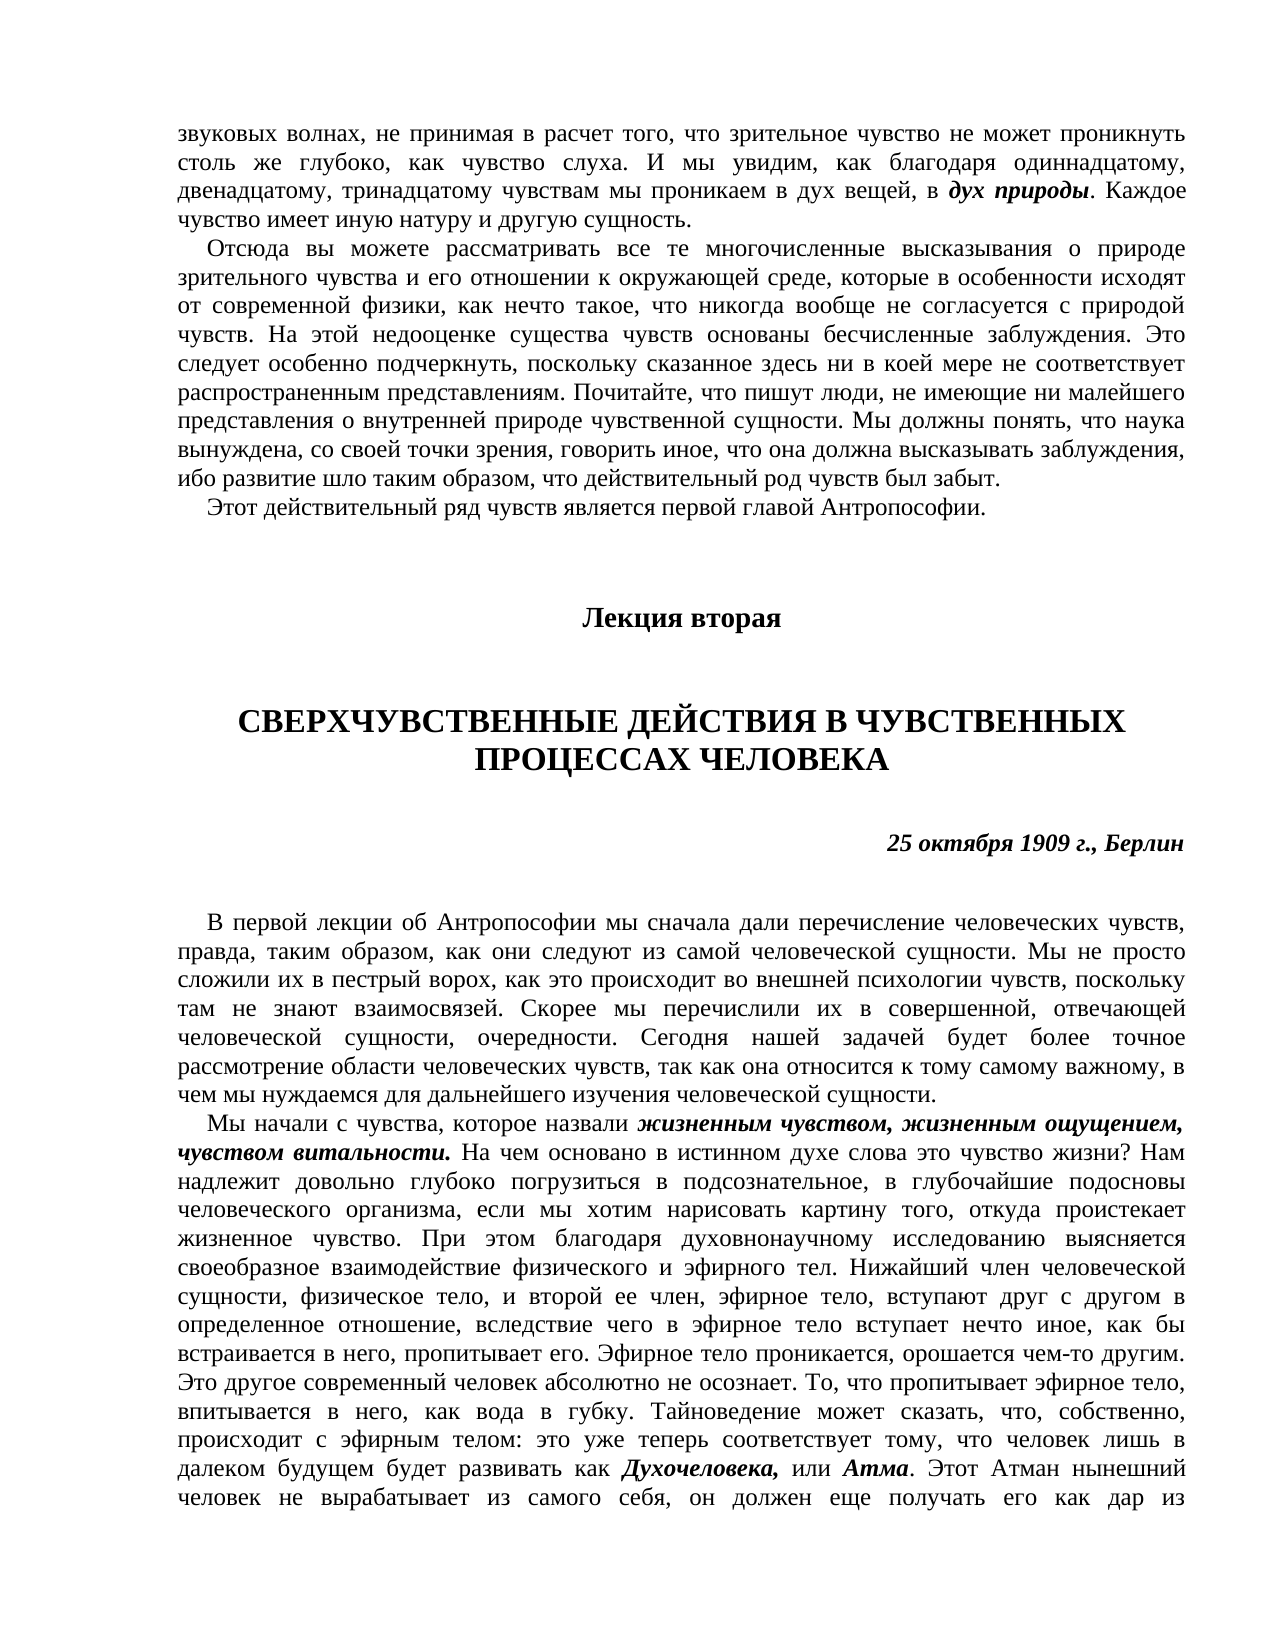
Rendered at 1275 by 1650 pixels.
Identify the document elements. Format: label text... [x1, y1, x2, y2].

text СВЕРХЧУВСТВЕННЫЕ ДЕЙСТВИЯ В ЧУВСТВЕННЫХ ПРОЦЕССАХ ЧЕЛОВЕКА [177, 701, 1186, 778]
text Отсюда вы можете рассматривать все те многочисленные высказывания о природе зрительного чувства и его отношении к окружающей среде, которые в особенности исходят от современной физики, как нечто такое, что никогда вообще не согласуется с природой чувств. На этой недооценке существа чувств основаны бесчисленные заблуждения. Это следует особенно подчеркнуть, поскольку сказанное здесь ни в коей мере не соответствует распространенным представлениям. Почитайте, что пишут люди, не имеющие ни малейшего представления о внутренней природе чувственной сущности. Мы должны понять, что наука вынуждена, со своей точки зрения, говорить иное, что она должна высказывать заблуждения, ибо развитие шло таким образом, что действительный род чувств был забыт. [177, 233, 1186, 492]
text 25 октября 1909 г., Берлин [177, 828, 1186, 857]
text Лекция вторая [177, 600, 1186, 633]
text Мы начали с чувства, которое назвали жизненным чувством, жизненным ощущением, чувством витальности. На чем основано в истинном духе слова это чувство жизни? Нам надлежит довольно глубоко погрузиться в подсознательное, в глубочайшие подосновы человеческого организма, если мы хотим нарисовать картину того, откуда проистекает жизненное чувство. При этом благодаря духовнонаучному исследованию выясняется своеобразное взаимодействие физического и эфирного тел. Нижайший член человеческой сущности, физическое тело, и второй ее член, эфирное тело, вступают друг с другом в определенное отношение, вследствие чего в эфирное тело вступает нечто иное, как бы встраивается в него, пропитывает его. Эфирное тело проникается, орошается чем-то другим. Это другое современный человек абсолютно не осознает. То, что пропитывает эфирное тело, впитывается в него, как вода в губку. Тайноведение может сказать, что, собственно, происходит с эфирным телом: это уже теперь соответствует тому, что человек лишь в далеком будущем будет развивать как Духочеловека, или Атма. Этот Атман нынешний человек не вырабатывает из самого себя, он должен еще получать его как дар из [177, 1108, 1186, 1511]
text звуковых волнах, не принимая в расчет того, что зрительное чувство не может проникнуть столь же глубоко, как чувство слуха. И мы увидим, как благодаря одиннадцатому, двенадцатому, тринадцатому чувствам мы проникаем в дух вещей, в дух природы. Каждое чувство имеет иную натуру и другую сущность. [177, 118, 1186, 233]
text Этот действительный ряд чувств является первой главой Антропософии. [177, 492, 1186, 521]
text В первой лекции об Антропософии мы сначала дали перечисление человеческих чувств, правда, таким образом, как они следуют из самой человеческой сущности. Мы не просто сложили их в пестрый ворох, как это происходит во внешней психологии чувств, поскольку там не знают взаимосвязей. Скорее мы перечислили их в совершенной, отвечающей человеческой сущности, очередности. Сегодня нашей задачей будет более точное рассмотрение области человеческих чувств, так как она относится к тому самому важному, в чем мы нуждаемся для дальнейшего изучения человеческой сущности. [177, 907, 1186, 1108]
